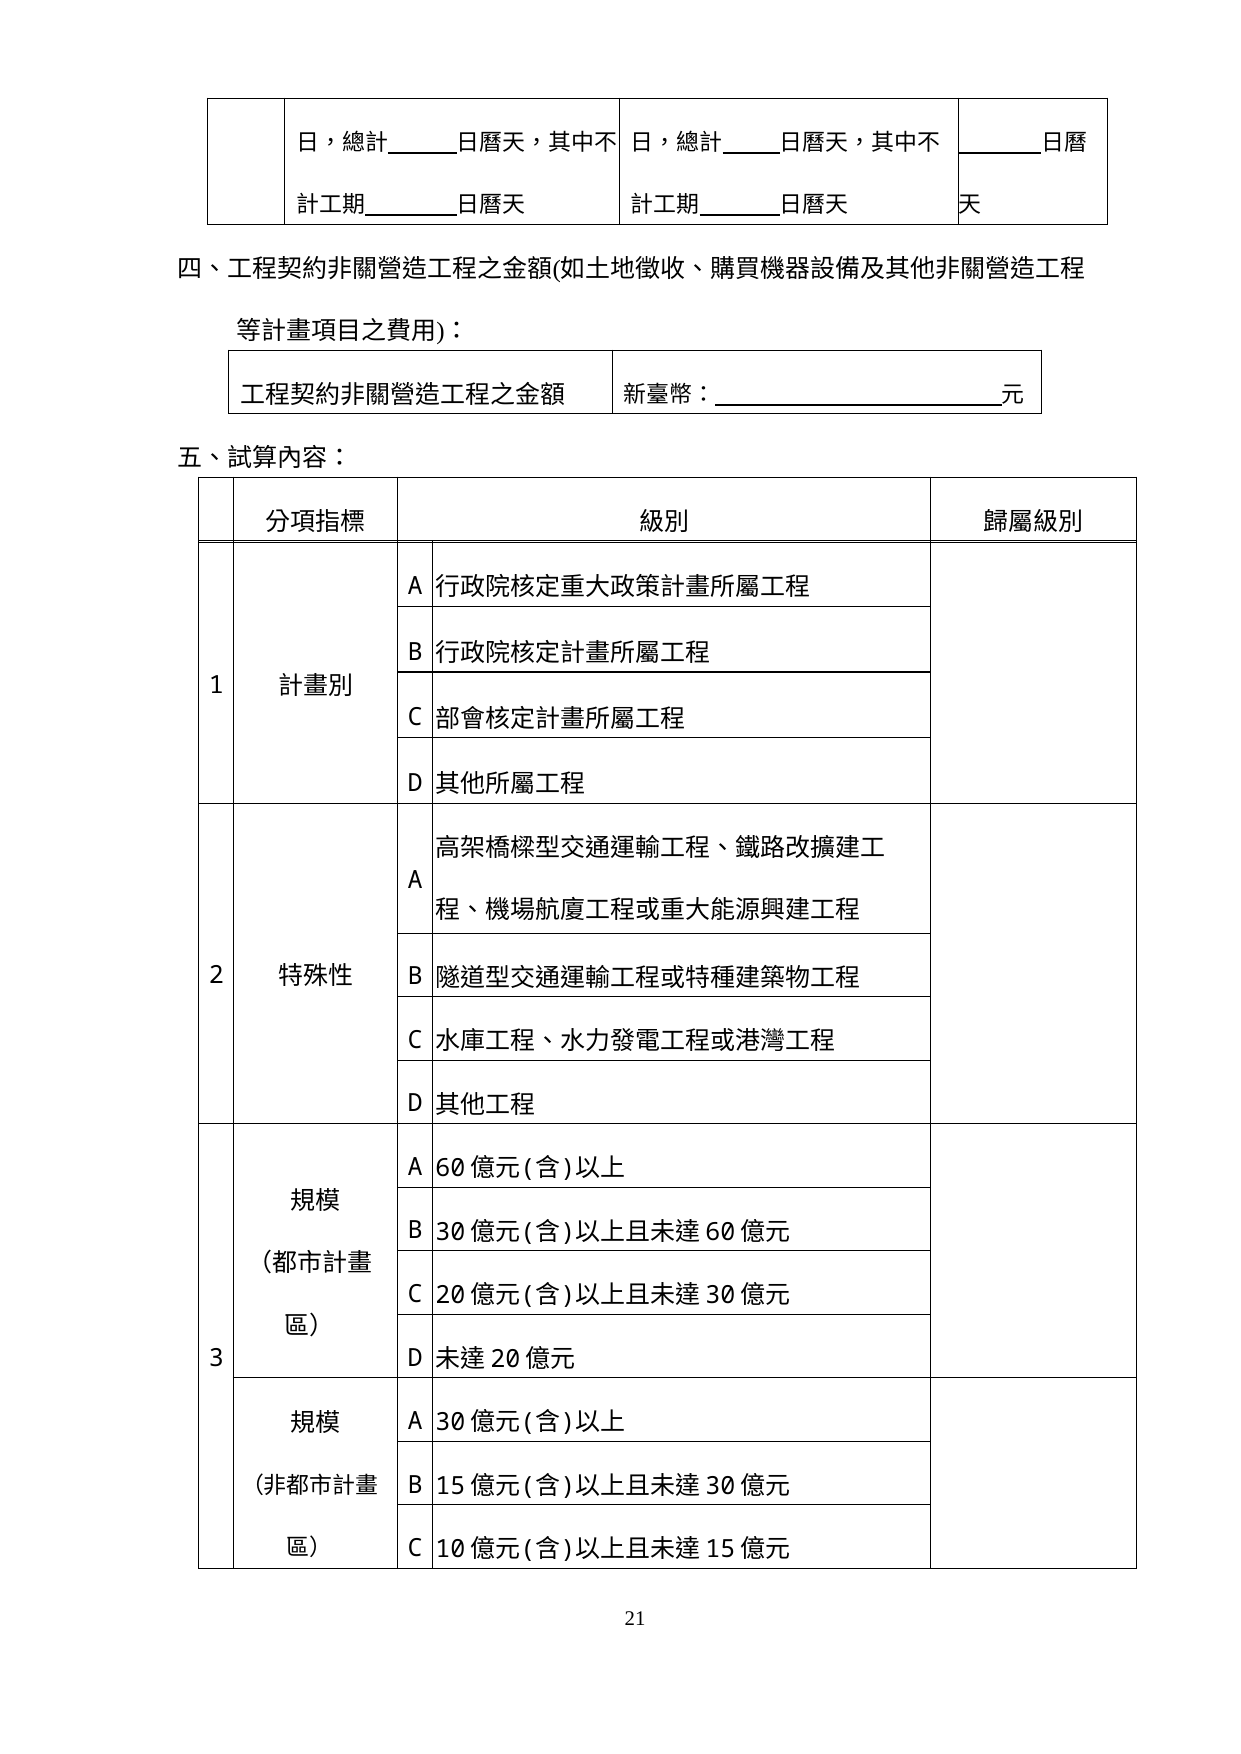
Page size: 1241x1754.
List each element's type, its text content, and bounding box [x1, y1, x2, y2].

table_cell 行政院核定計畫所屬工程 [433, 607, 930, 671]
table_header 新臺幣： 元 [613, 351, 1041, 413]
table_cell 30億元(含)以上 [433, 1378, 930, 1441]
text 四、工程契約非關營造工程之金額(如土地徵收、購買機器設備及其他非關營造工程等計畫項目之費用)： [177, 224, 1098, 349]
table_cell 部會核定計畫所屬工程 [433, 673, 930, 737]
table_cell 1 [199, 543, 233, 803]
table_cell 10億元(含)以上且未達15億元 [433, 1505, 930, 1568]
table_header 分項指標 [234, 478, 397, 540]
table_cell C [398, 1251, 432, 1314]
table_cell 特殊性 [234, 804, 397, 1123]
table_cell 其他所屬工程 [433, 738, 930, 803]
table_header 工程契約非關營造工程之金額 [229, 351, 612, 413]
table_cell 20億元(含)以上且未達30億元 [433, 1251, 930, 1314]
table_cell 日，總計 日曆天，其中不計工期 日曆天 [620, 99, 958, 223]
table_cell [931, 1124, 1136, 1377]
table_cell 60億元(含)以上 [433, 1124, 930, 1187]
table_cell B [398, 1188, 432, 1250]
table_header 級別 [398, 478, 930, 540]
table_cell 高架橋樑型交通運輸工程、鐵路改擴建工程、機場航廈工程或重大能源興建工程 [433, 804, 930, 932]
table_cell D [398, 738, 432, 803]
table_cell 水庫工程、水力發電工程或港灣工程 [433, 997, 930, 1059]
table_cell 規模 （非都市計畫區） [234, 1378, 397, 1568]
table_cell A [398, 1378, 432, 1441]
table_cell [931, 804, 1136, 1123]
table_cell C [398, 1505, 432, 1568]
table_cell 行政院核定重大政策計畫所屬工程 [433, 543, 930, 606]
table_cell 未達20億元 [433, 1315, 930, 1377]
table_cell 30億元(含)以上且未達60億元 [433, 1188, 930, 1250]
table_header 歸屬級別 [931, 478, 1136, 540]
table_cell B [398, 1442, 432, 1504]
table_cell B [398, 934, 432, 996]
table_cell 日曆天 [959, 99, 1107, 223]
text 五、試算內容： [177, 414, 1157, 477]
table_cell C [398, 673, 432, 737]
table_cell 計畫別 [234, 543, 397, 803]
table_cell D [398, 1315, 432, 1377]
table_cell [931, 543, 1136, 803]
table_cell [931, 1378, 1136, 1568]
table_cell 規模 （都市計畫區） [234, 1124, 397, 1377]
table_cell [208, 99, 284, 223]
table_cell C [398, 997, 432, 1059]
table_cell B [398, 607, 432, 671]
table_header [199, 478, 233, 540]
table_cell A [398, 1124, 432, 1187]
table_cell 其他工程 [433, 1061, 930, 1123]
table_cell 3 [199, 1124, 233, 1568]
table_cell A [398, 804, 432, 932]
table_cell 隧道型交通運輸工程或特種建築物工程 [433, 934, 930, 996]
table_cell 日，總計 日曆天，其中不計工期 日曆天 [285, 99, 619, 223]
table_cell A [398, 543, 432, 606]
table_cell D [398, 1061, 432, 1123]
table_cell 15億元(含)以上且未達30億元 [433, 1442, 930, 1504]
table_cell 2 [199, 804, 233, 1123]
